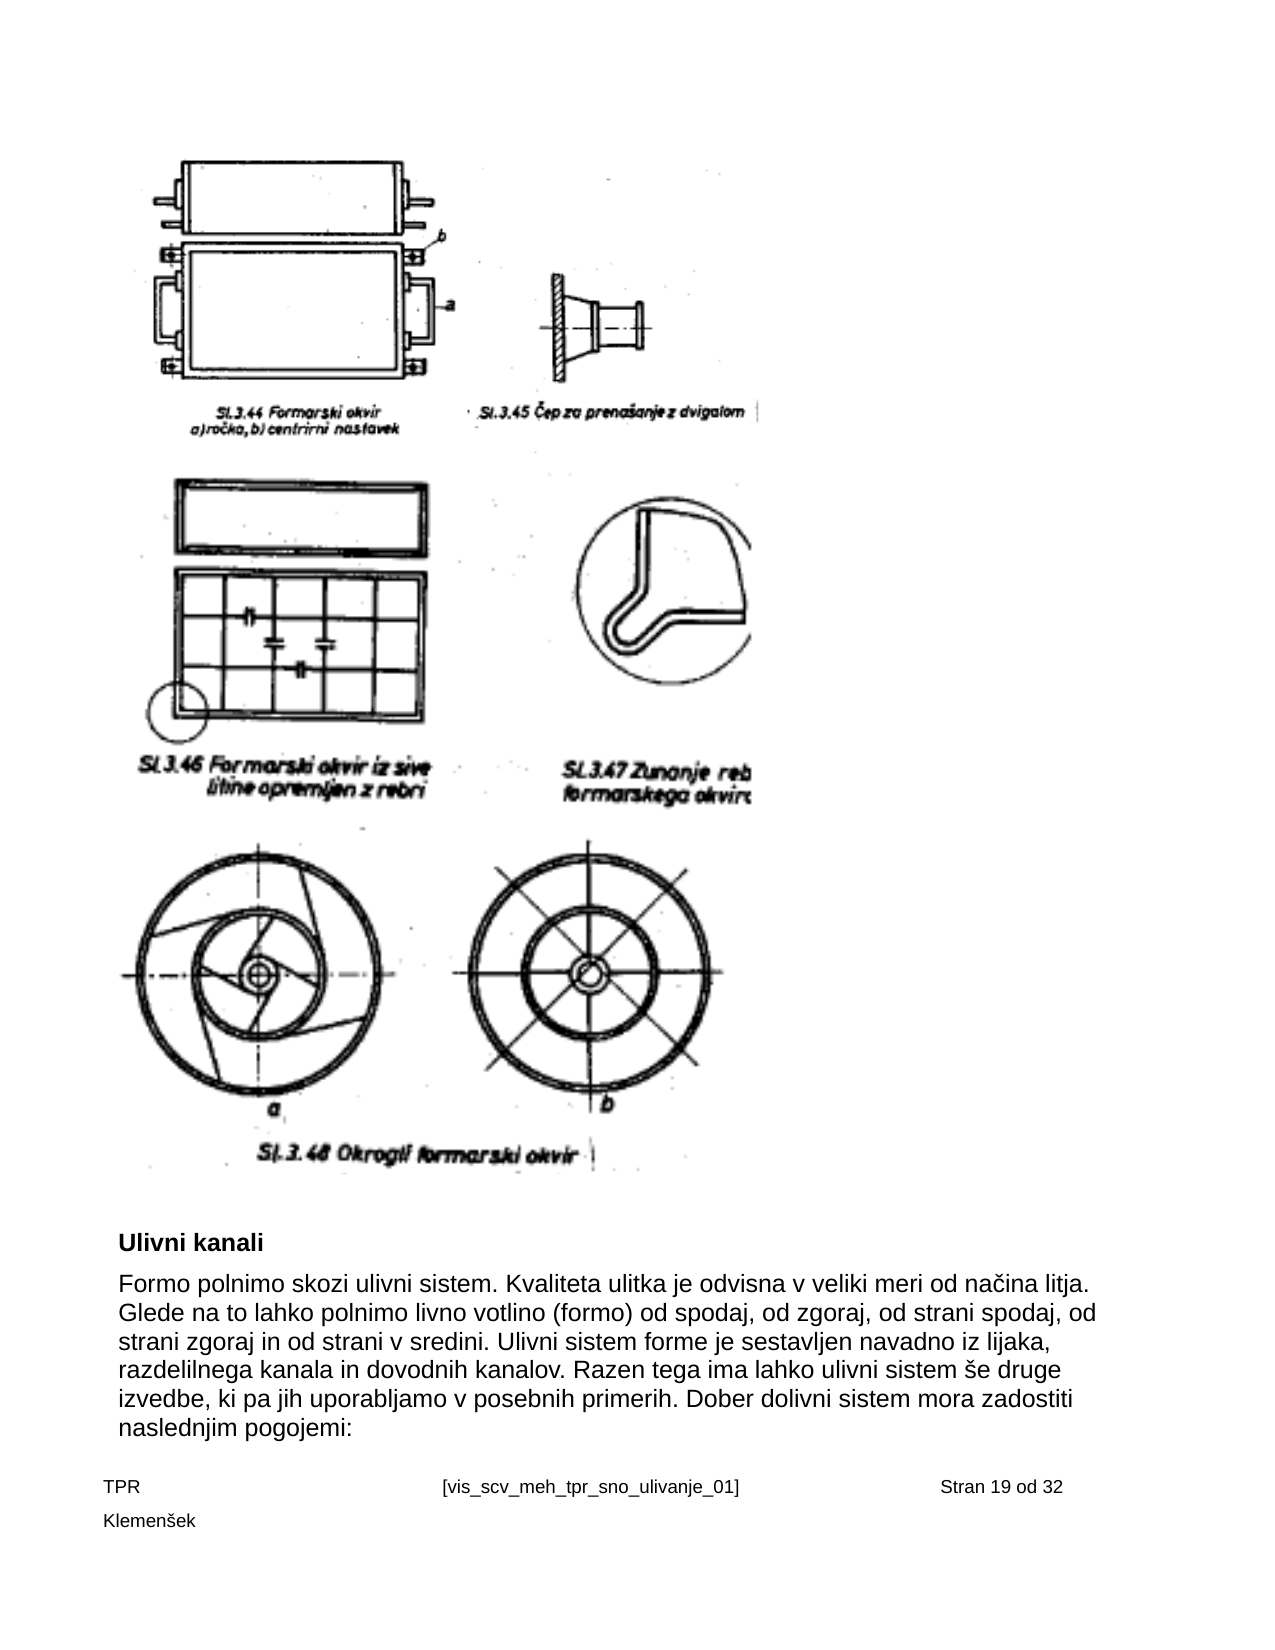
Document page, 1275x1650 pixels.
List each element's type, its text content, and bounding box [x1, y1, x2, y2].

text Ulivni kanali [118, 1228, 1157, 1257]
text Formo polnimo skozi ulivni sistem. Kvaliteta ulitka je odvisna v veliki meri od načina litja. Glede na to lahko polnimo livno votlino (formo) od spodaj, od zgoraj, od strani spodaj, od strani zgoraj in od strani v sredini. Ulivni sistem forme je sestavljen navadno iz lijaka, razdelilnega kanala in dovodnih kanalov. Razen tega ima lahko ulivni sistem še druge izvedbe, ki pa jih uporabljamo v posebnih primerih. Dober dolivni sistem mora zadostiti naslednjim pogojemi: [118, 1269, 1157, 1442]
